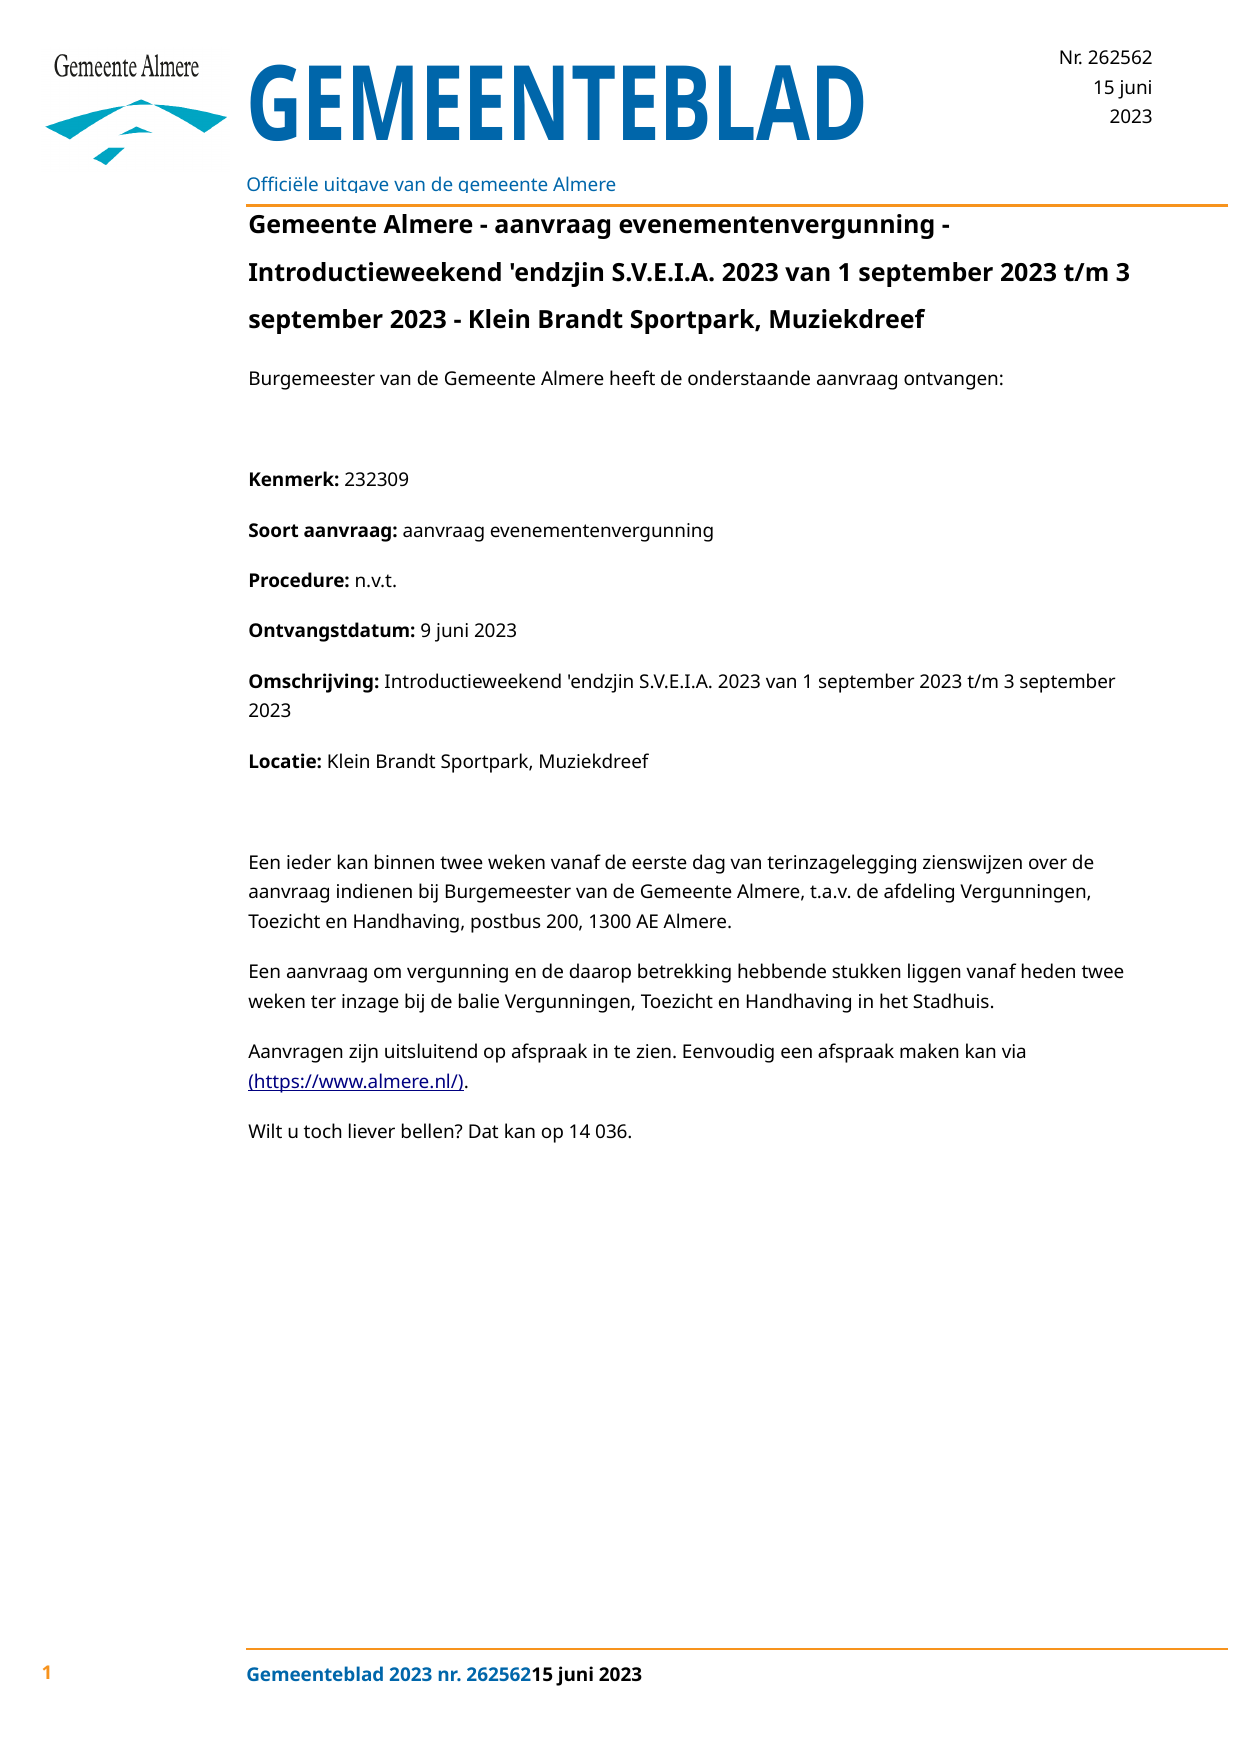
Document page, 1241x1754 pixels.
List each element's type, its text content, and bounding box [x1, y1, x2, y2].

text Procedure: n.v.t. [248, 567, 1152, 593]
text Burgemeester van de Gemeente Almere heeft de onderstaande aanvraag ontvangen: [248, 366, 1152, 391]
text Aanvragen zijn uitsluitend op afspraak in te zien. Eenvoudig een afspraak maken kan via (https://www.almere.nl/). [248, 1038, 1152, 1094]
text Kenmerk: 232309 [248, 466, 1152, 492]
text Soort aanvraag: aanvraag evenementenvergunning [248, 517, 1152, 542]
text Wilt u toch liever bellen? Dat kan op 14 036. [248, 1118, 1152, 1144]
text Een ieder kan binnen twee weken vanaf de eerste dag van terinzagelegging zienswijzen over de aanvraag indienen bij Burgemeester van de Gemeente Almere, t.a.v. de afdeling Vergunningen, Toezicht en Handhaving, postbus 200, 1300 AE Almere. [248, 849, 1152, 934]
text Omschrijving: Introductieweekend 'endzjin S.V.E.I.A. 2023 van 1 september 2023 t/m 3 september 2023 [248, 668, 1152, 723]
text Gemeente Almere - aanvraag evenementenvergunning - Introductieweekend 'endzjin S.V.E.I.A. 2023 van 1 september 2023 t/m 3 september 2023 - Klein Brandt Sportpark, Muziekdreef [248, 207, 1152, 336]
picture [41, 47, 231, 172]
text Een aanvraag om vergunning en de daarop betrekking hebbende stukken liggen vanaf heden twee weken ter inzage bij de balie Vergunningen, Toezicht en Handhaving in het Stadhuis. [248, 958, 1152, 1014]
text Locatie: Klein Brandt Sportpark, Muziekdreef [248, 748, 1152, 774]
text Ontvangstdatum: 9 juni 2023 [248, 618, 1152, 643]
